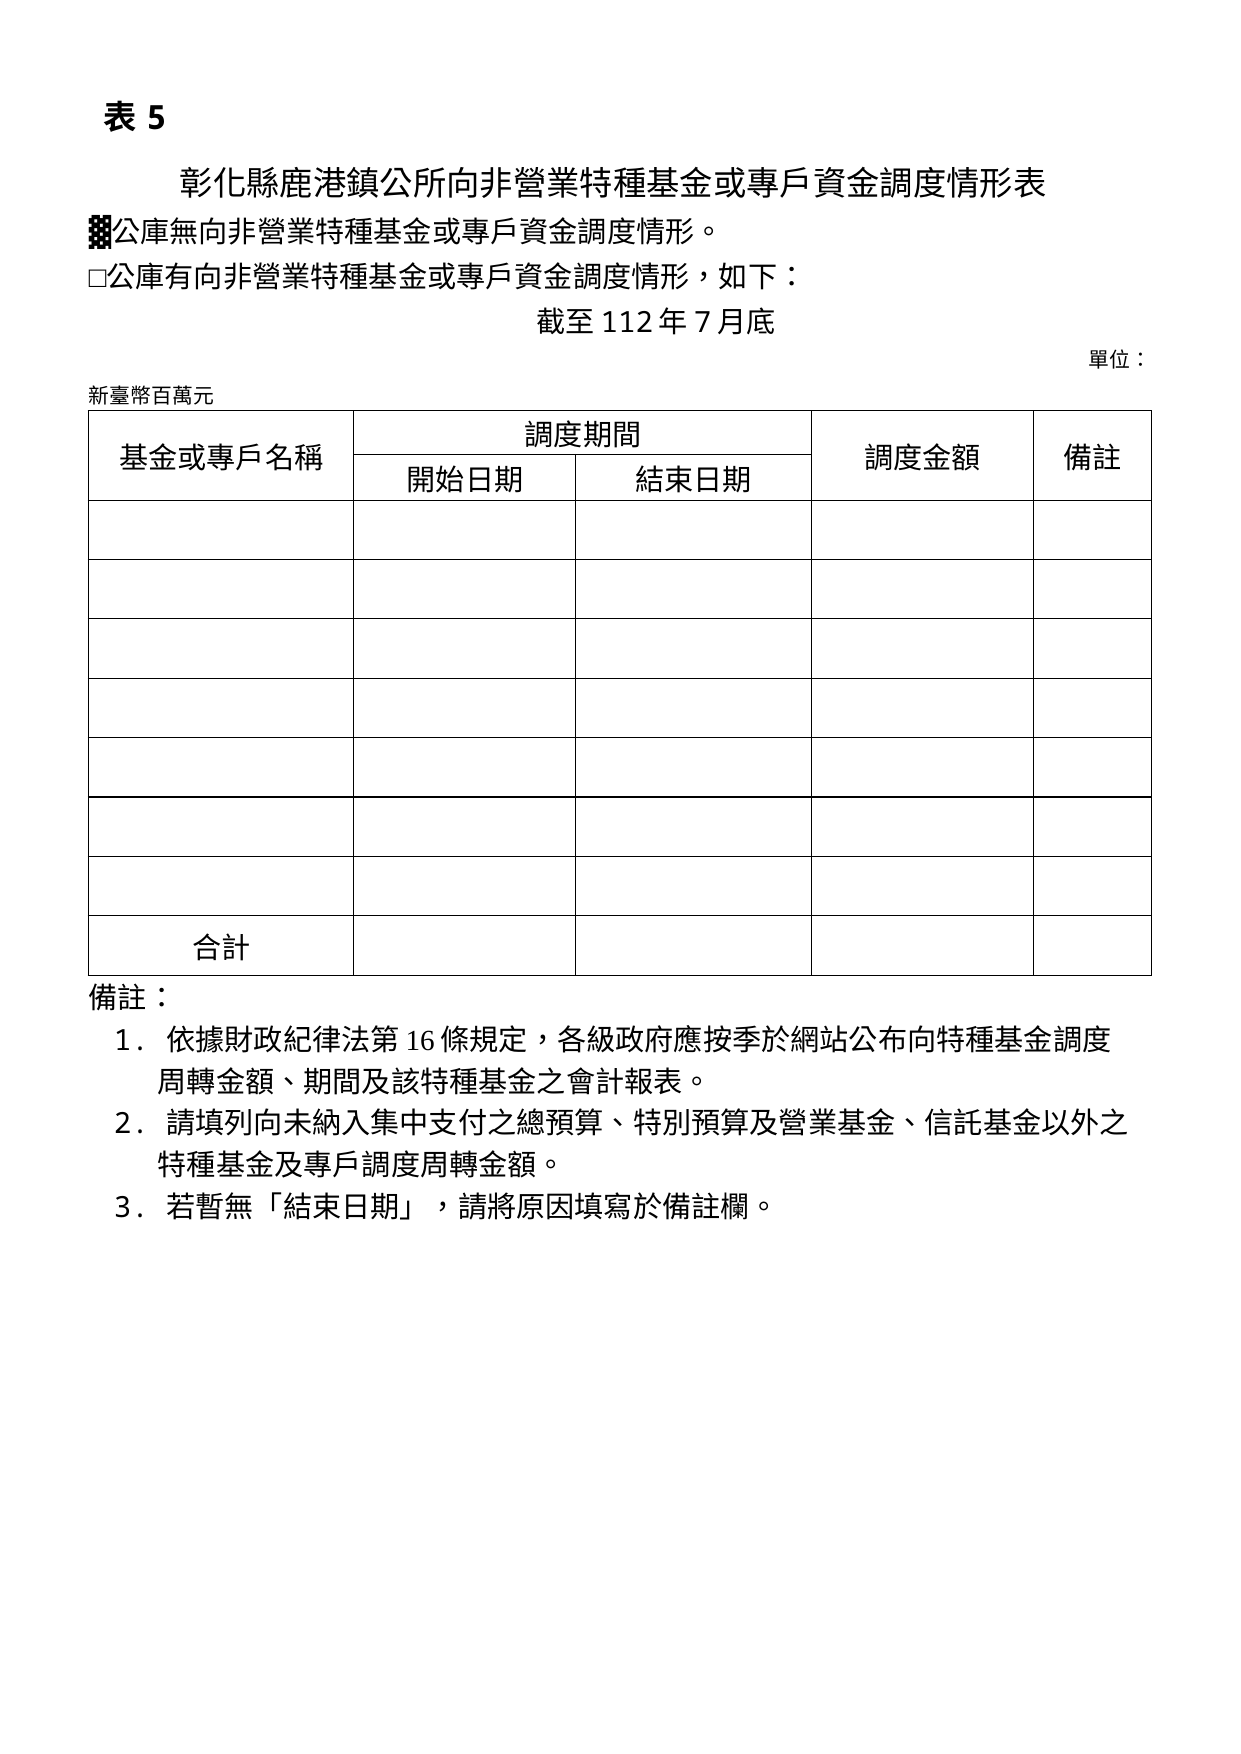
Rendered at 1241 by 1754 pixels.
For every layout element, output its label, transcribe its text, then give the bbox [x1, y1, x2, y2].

table_cell [812, 916, 1033, 974]
table_cell [89, 560, 353, 618]
table_cell [1034, 560, 1151, 618]
table_cell 結束日期 [576, 455, 811, 499]
table_cell [1034, 798, 1151, 856]
table_cell [812, 560, 1033, 618]
table_cell [576, 916, 811, 974]
text □公庫有向非營業特種基金或專戶資金調度情形，如下： [89, 259, 1137, 295]
table_cell [89, 738, 353, 796]
text 截至112年7月底 [89, 304, 1137, 339]
text 備註： [88, 976, 1137, 1017]
table_cell [1034, 916, 1151, 974]
table_cell [1034, 619, 1151, 678]
text 2. 請填列向未納入集中支付之總預算、特別預算及營業基金、信託基金以外之特種基金及專戶調度周轉金額。 [114, 1101, 1137, 1184]
table_cell 合計 [89, 916, 353, 974]
table_cell [89, 857, 353, 915]
table_cell [576, 798, 811, 856]
table_cell [1034, 501, 1151, 559]
table_cell [89, 798, 353, 856]
table_cell [812, 679, 1033, 737]
text 3. 若暫無「結束日期」，請將原因填寫於備註欄。 [114, 1184, 1137, 1226]
table_cell [354, 738, 575, 796]
table_cell [812, 501, 1033, 559]
table_header 調度金額 [812, 411, 1033, 499]
table_cell [812, 738, 1033, 796]
text 1. 依據財政紀律法第16條規定，各級政府應按季於網站公布向特種基金調度周轉金額、期間及該特種基金之會計報表。 [114, 1017, 1137, 1101]
table_cell [1034, 679, 1151, 737]
table_cell [576, 501, 811, 559]
table_cell [576, 738, 811, 796]
text 單位：新臺幣百萬元 [89, 339, 1137, 410]
table_cell [1034, 857, 1151, 915]
table_header 調度期間 [354, 411, 811, 454]
text 彰化縣鹿港鎮公所向非營業特種基金或專戶資金調度情形表 [89, 162, 1137, 204]
table_cell [354, 501, 575, 559]
table_cell 開始日期 [354, 455, 575, 499]
table_cell [354, 916, 575, 974]
table_header 基金或專戶名稱 [89, 411, 353, 499]
table_cell [1034, 738, 1151, 796]
table_cell [576, 857, 811, 915]
table_cell [89, 679, 353, 737]
table_cell [576, 619, 811, 678]
table_cell [89, 501, 353, 559]
table_cell [576, 560, 811, 618]
table_cell [354, 798, 575, 856]
table_header 備註 [1034, 411, 1151, 499]
table_cell [354, 619, 575, 678]
table_cell [354, 857, 575, 915]
table_cell [812, 619, 1033, 678]
table_cell [354, 560, 575, 618]
table_cell [812, 798, 1033, 856]
table_cell [812, 857, 1033, 915]
table_cell [89, 619, 353, 678]
text ▓公庫無向非營業特種基金或專戶資金調度情形。 [89, 214, 1137, 250]
table_cell [354, 679, 575, 737]
table_cell [576, 679, 811, 737]
